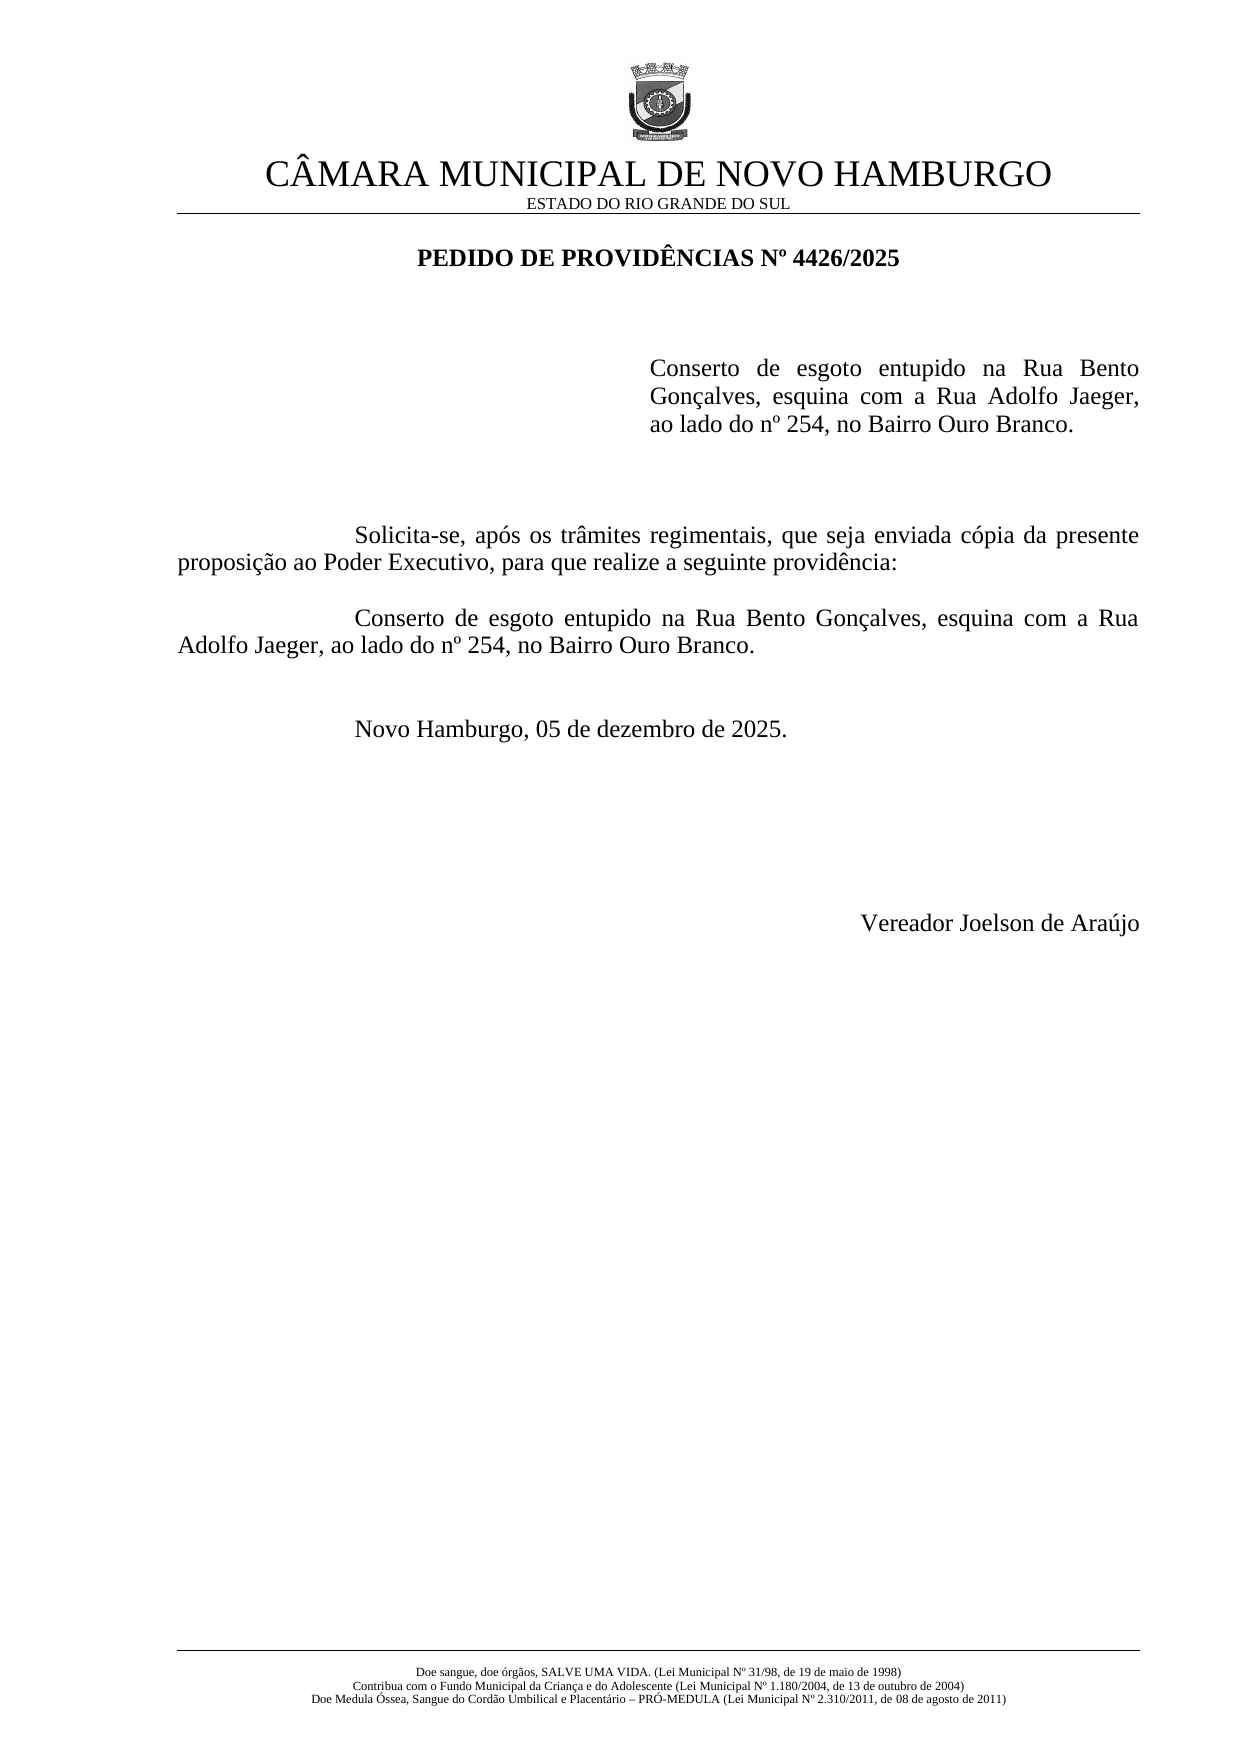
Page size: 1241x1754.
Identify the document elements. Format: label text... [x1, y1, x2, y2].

text Conserto de esgoto entupido na Rua Bento Gonçalves, esquina com a Rua Adolfo Jaeger, ao lado do nº 254, no Bairro Ouro Branco. [649, 354, 1140, 438]
text Vereador Joelson de Araújo [177, 909, 1140, 936]
text Novo Hamburgo, 05 de dezembro de 2025. [177, 715, 1140, 742]
text Conserto de esgoto entupido na Rua Bento Gonçalves, esquina com a Rua Adolfo Jaeger, ao lado do nº 254, no Bairro Ouro Branco. [177, 604, 1140, 659]
text PEDIDO DE PROVIDÊNCIAS Nº 4426/2025 [177, 244, 1140, 271]
text Solicita-se, após os trâmites regimentais, que seja enviada cópia da presente proposição ao Poder Executivo, para que realize a seguinte providência: [177, 521, 1140, 576]
